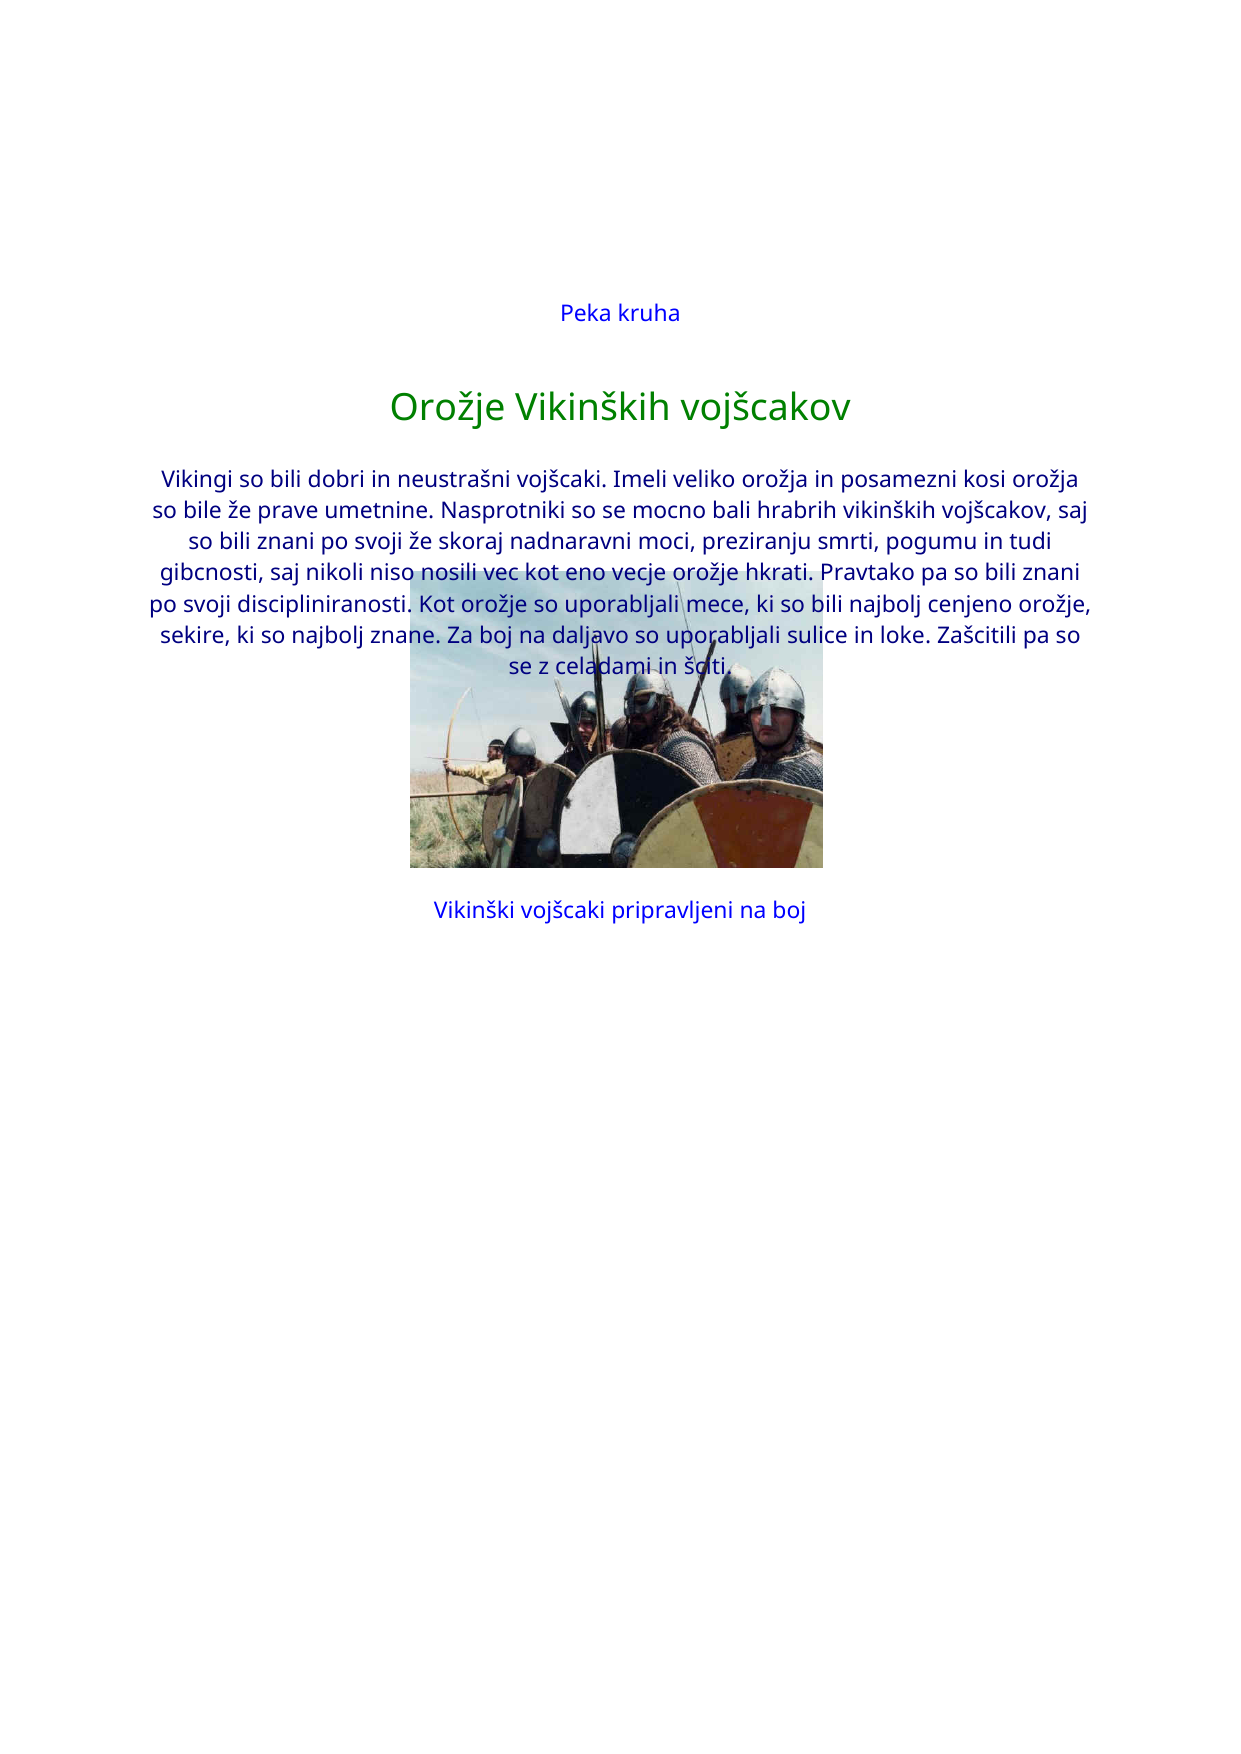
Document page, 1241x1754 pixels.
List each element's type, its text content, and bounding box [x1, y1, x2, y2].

text Vikinški vojšcaki pripravljeni na boj [148, 894, 1093, 925]
text Vikingi so bili dobri in neustrašni vojšcaki. Imeli veliko orožja in posamezni kosi orožja so bile že prave umetnine. Nasprotniki so se mocno bali hrabrih vikinških vojšcakov, saj so bili znani po svoji že skoraj nadnaravni moci, preziranju smrti, pogumu in tudi gibcnosti, saj nikoli niso nosili vec kot eno vecje orožje hkrati. Pravtako pa so bili znani po svoji discipliniranosti. Kot orožje so uporabljali mece, ki so bili najbolj cenjeno orožje, sekire, ki so najbolj znane. Za boj na daljavo so uporabljali sulice in loke. Zašcitili pa so se z celadami in šciti. [148, 462, 1093, 681]
text Orožje Vikinških vojšcakov [148, 380, 1093, 431]
text Peka kruha [148, 297, 1093, 328]
picture [410, 681, 823, 868]
